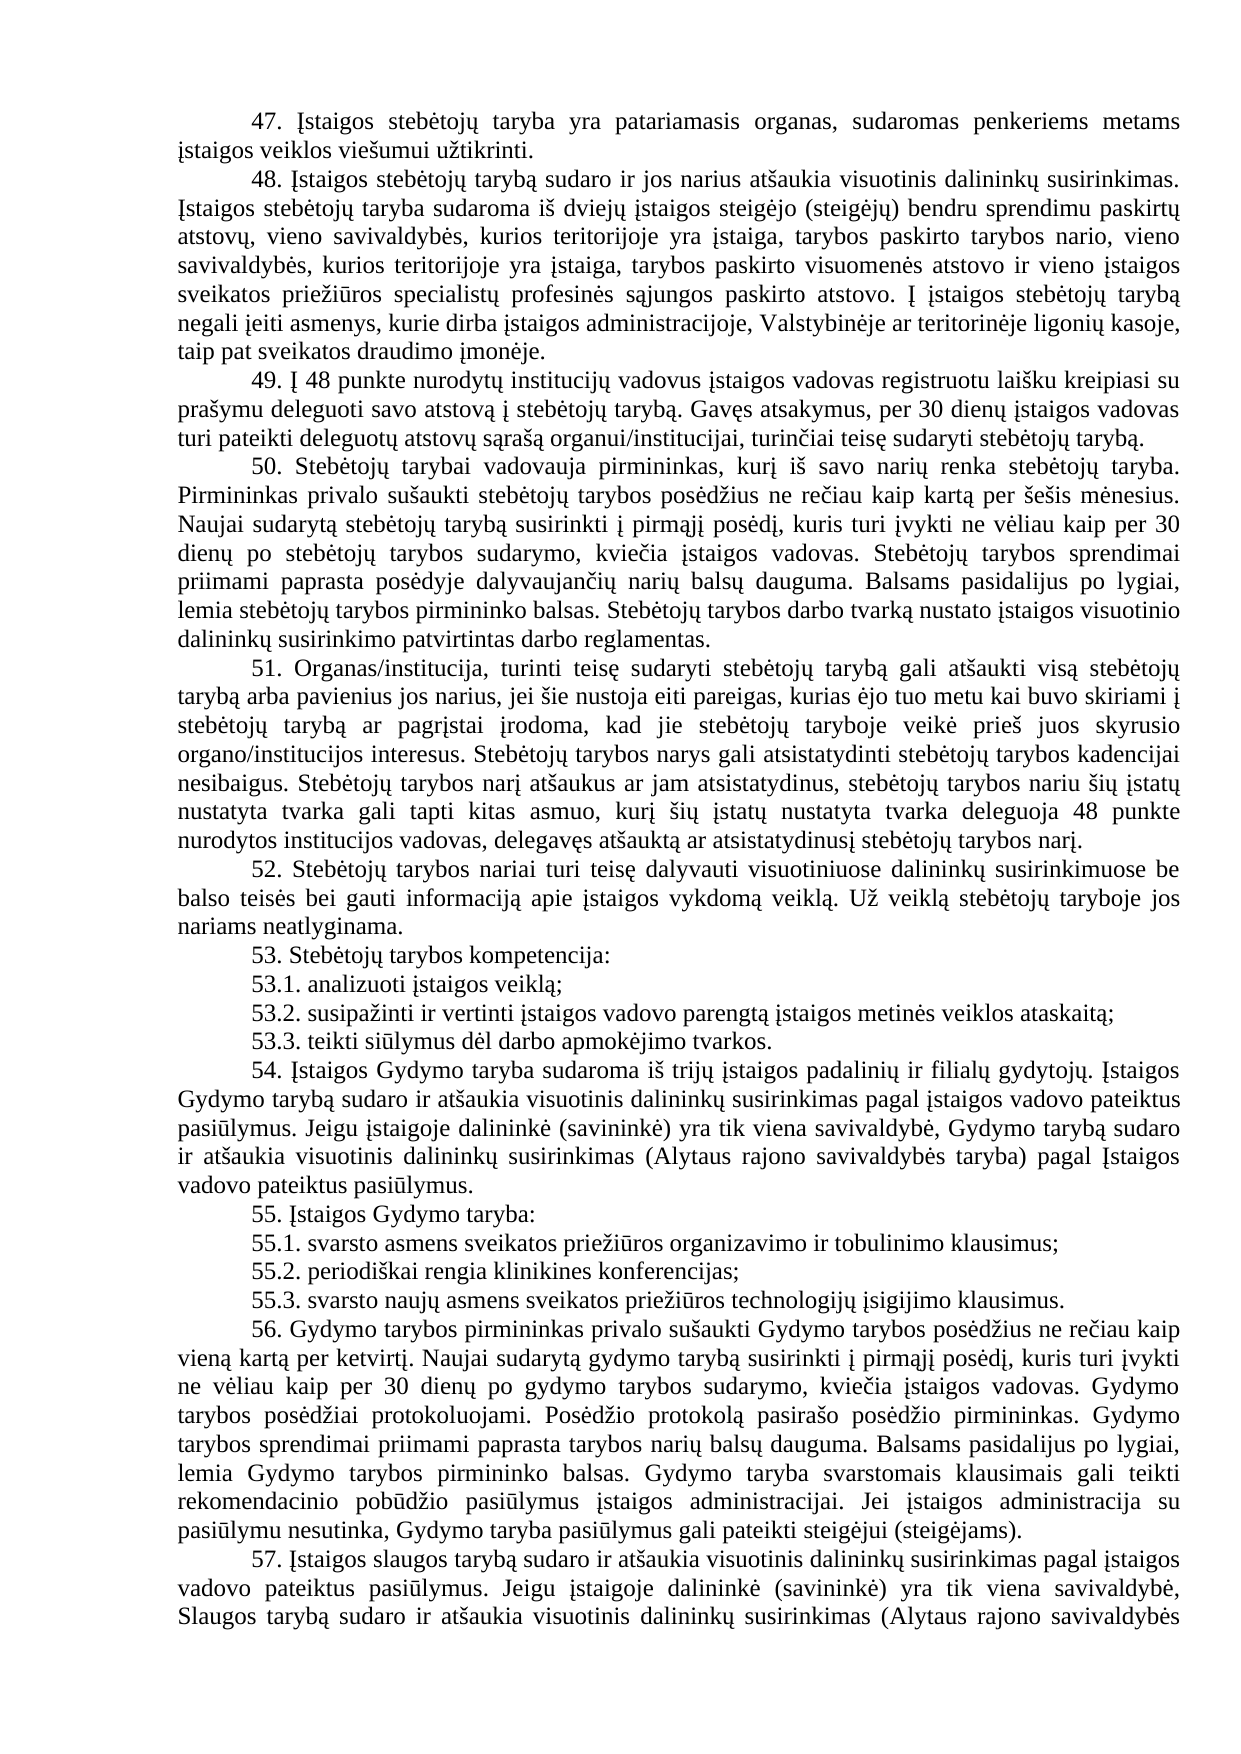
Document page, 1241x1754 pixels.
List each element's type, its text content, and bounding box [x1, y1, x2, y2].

text 52. Stebėtojų tarybos nariai turi teisę dalyvauti visuotiniuose dalininkų susirinkimuose be balso teisės bei gauti informaciją apie įstaigos vykdomą veiklą. Už veiklą stebėtojų taryboje jos nariams neatlyginama. [177, 854, 1181, 940]
text 53.3. teikti siūlymus dėl darbo apmokėjimo tvarkos. [177, 1026, 1181, 1055]
text 51. Organas/institucija, turinti teisę sudaryti stebėtojų tarybą gali atšaukti visą stebėtojų tarybą arba pavienius jos narius, jei šie nustoja eiti pareigas, kurias ėjo tuo metu kai buvo skiriami į stebėtojų tarybą ar pagrįstai įrodoma, kad jie stebėtojų taryboje veikė prieš juos skyrusio organo/institucijos interesus. Stebėtojų tarybos narys gali atsistatydinti stebėtojų tarybos kadencijai nesibaigus. Stebėtojų tarybos narį atšaukus ar jam atsistatydinus, stebėtojų tarybos nariu šių įstatų nustatyta tvarka gali tapti kitas asmuo, kurį šių įstatų nustatyta tvarka deleguoja 48 punkte nurodytos institucijos vadovas, delegavęs atšauktą ar atsistatydinusį stebėtojų tarybos narį. [177, 653, 1181, 854]
text 53.1. analizuoti įstaigos veiklą; [177, 969, 1181, 998]
text 50. Stebėtojų tarybai vadovauja pirmininkas, kurį iš savo narių renka stebėtojų taryba. Pirmininkas privalo sušaukti stebėtojų tarybos posėdžius ne rečiau kaip kartą per šešis mėnesius. Naujai sudarytą stebėtojų tarybą susirinkti į pirmąjį posėdį, kuris turi įvykti ne vėliau kaip per 30 dienų po stebėtojų tarybos sudarymo, kviečia įstaigos vadovas. Stebėtojų tarybos sprendimai priimami paprasta posėdyje dalyvaujančių narių balsų dauguma. Balsams pasidalijus po lygiai, lemia stebėtojų tarybos pirmininko balsas. Stebėtojų tarybos darbo tvarką nustato įstaigos visuotinio dalininkų susirinkimo patvirtintas darbo reglamentas. [177, 451, 1181, 653]
text 55. Įstaigos Gydymo taryba: [177, 1199, 1181, 1228]
text 54. Įstaigos Gydymo taryba sudaroma iš trijų įstaigos padalinių ir filialų gydytojų. Įstaigos Gydymo tarybą sudaro ir atšaukia visuotinis dalininkų susirinkimas pagal įstaigos vadovo pateiktus pasiūlymus. Jeigu įstaigoje dalininkė (savininkė) yra tik viena savivaldybė, Gydymo tarybą sudaro ir atšaukia visuotinis dalininkų susirinkimas (Alytaus rajono savivaldybės taryba) pagal Įstaigos vadovo pateiktus pasiūlymus. [177, 1055, 1181, 1199]
text 55.2. periodiškai rengia klinikines konferencijas; [177, 1256, 1181, 1285]
text 55.1. svarsto asmens sveikatos priežiūros organizavimo ir tobulinimo klausimus; [177, 1228, 1181, 1256]
text 56. Gydymo tarybos pirmininkas privalo sušaukti Gydymo tarybos posėdžius ne rečiau kaip vieną kartą per ketvirtį. Naujai sudarytą gydymo tarybą susirinkti į pirmąjį posėdį, kuris turi įvykti ne vėliau kaip per 30 dienų po gydymo tarybos sudarymo, kviečia įstaigos vadovas. Gydymo tarybos posėdžiai protokoluojami. Posėdžio protokolą pasirašo posėdžio pirmininkas. Gydymo tarybos sprendimai priimami paprasta tarybos narių balsų dauguma. Balsams pasidalijus po lygiai, lemia Gydymo tarybos pirmininko balsas. Gydymo taryba svarstomais klausimais gali teikti rekomendacinio pobūdžio pasiūlymus įstaigos administracijai. Jei įstaigos administracija su pasiūlymu nesutinka, Gydymo taryba pasiūlymus gali pateikti steigėjui (steigėjams). [177, 1314, 1181, 1544]
text 49. Į 48 punkte nurodytų institucijų vadovus įstaigos vadovas registruotu laišku kreipiasi su prašymu deleguoti savo atstovą į stebėtojų tarybą. Gavęs atsakymus, per 30 dienų įstaigos vadovas turi pateikti deleguotų atstovų sąrašą organui/institucijai, turinčiai teisę sudaryti stebėtojų tarybą. [177, 365, 1181, 451]
text 55.3. svarsto naujų asmens sveikatos priežiūros technologijų įsigijimo klausimus. [177, 1285, 1181, 1314]
text 53. Stebėtojų tarybos kompetencija: [177, 940, 1181, 969]
text 48. Įstaigos stebėtojų tarybą sudaro ir jos narius atšaukia visuotinis dalininkų susirinkimas. Įstaigos stebėtojų taryba sudaroma iš dviejų įstaigos steigėjo (steigėjų) bendru sprendimu paskirtų atstovų, vieno savivaldybės, kurios teritorijoje yra įstaiga, tarybos paskirto tarybos nario, vieno savivaldybės, kurios teritorijoje yra įstaiga, tarybos paskirto visuomenės atstovo ir vieno įstaigos sveikatos priežiūros specialistų profesinės sąjungos paskirto atstovo. Į įstaigos stebėtojų tarybą negali įeiti asmenys, kurie dirba įstaigos administracijoje, Valstybinėje ar teritorinėje ligonių kasoje, taip pat sveikatos draudimo įmonėje. [177, 164, 1181, 365]
text 53.2. susipažinti ir vertinti įstaigos vadovo parengtą įstaigos metinės veiklos ataskaitą; [177, 998, 1181, 1026]
text 47. Įstaigos stebėtojų taryba yra patariamasis organas, sudaromas penkeriems metams įstaigos veiklos viešumui užtikrinti. [177, 106, 1181, 164]
text 57. Įstaigos slaugos tarybą sudaro ir atšaukia visuotinis dalininkų susirinkimas pagal įstaigos vadovo pateiktus pasiūlymus. Jeigu įstaigoje dalininkė (savininkė) yra tik viena savivaldybė, Slaugos tarybą sudaro ir atšaukia visuotinis dalininkų susirinkimas (Alytaus rajono savivaldybės [177, 1544, 1181, 1630]
